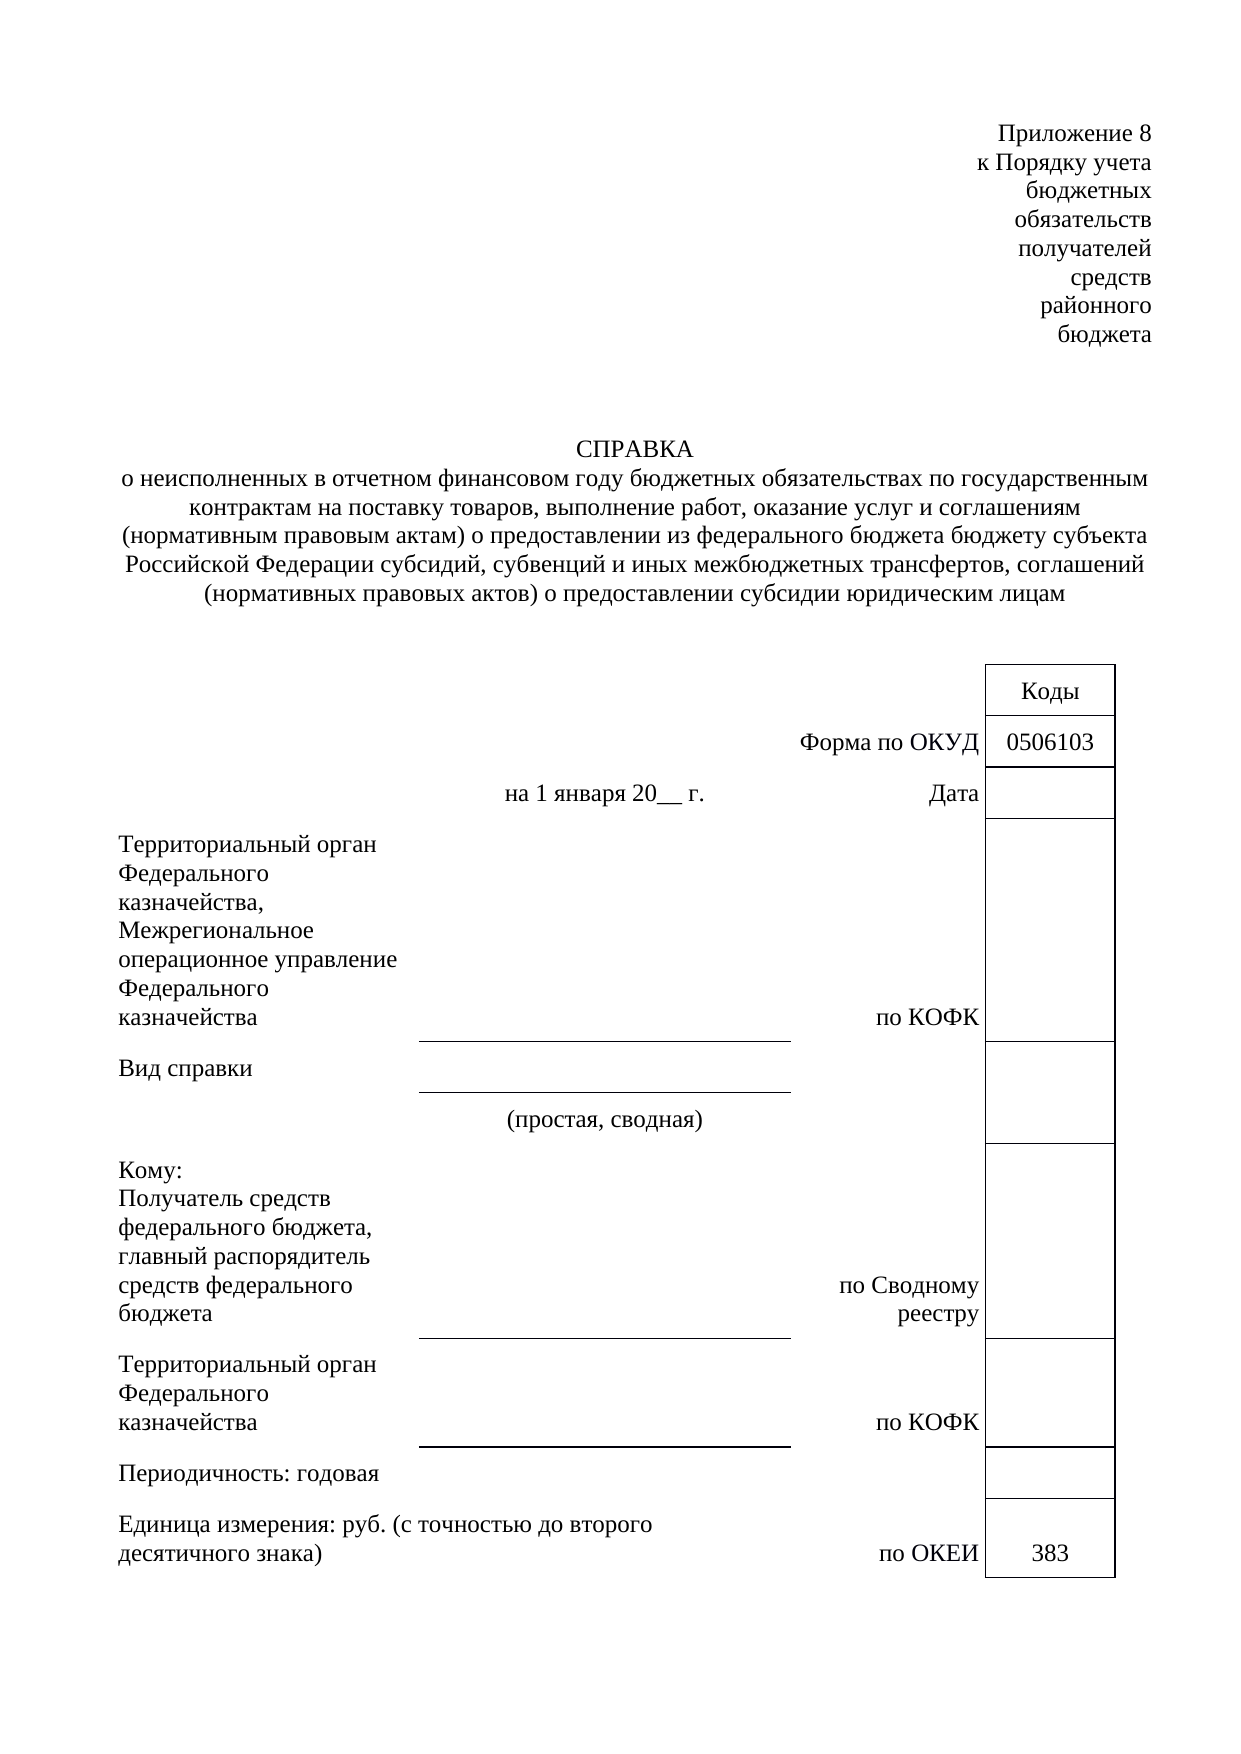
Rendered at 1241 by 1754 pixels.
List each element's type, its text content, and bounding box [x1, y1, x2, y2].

table_cell Дата [791, 766, 985, 817]
table_header [112, 664, 419, 715]
table_cell Территориальный орган Федерального казначейства [112, 1338, 419, 1446]
table_cell [791, 1041, 985, 1092]
table_header [791, 664, 985, 715]
table_cell [986, 1339, 1114, 1446]
table_cell Вид справки [112, 1041, 419, 1092]
table_cell [986, 1092, 1114, 1143]
table_cell [419, 1143, 791, 1338]
table_cell [419, 1042, 791, 1092]
table_cell [791, 1446, 985, 1497]
table_cell по КОФК [791, 818, 985, 1041]
text СПРАВКА [118, 434, 1152, 463]
table_cell [112, 715, 419, 766]
table_cell [419, 1448, 791, 1497]
table_cell Форма по ОКУД [791, 715, 985, 766]
table_cell [112, 1092, 419, 1143]
table_header Коды [986, 665, 1114, 715]
table_cell [419, 1339, 791, 1446]
table_cell [986, 1042, 1114, 1092]
table_cell по Сводному реестру [791, 1143, 985, 1338]
table_cell на 1 января 20__ г. [419, 766, 791, 817]
table_cell Территориальный орган Федерального казначейства, Межрегиональное операционное управление Федерального казначейства [112, 818, 419, 1041]
table_cell [986, 1448, 1114, 1497]
text к Порядку учета бюджетных обязательств получателей средств районного бюджета [974, 147, 1152, 348]
table_cell Единица измерения: руб. (с точностью до второго десятичного знака) [112, 1498, 791, 1577]
table_cell (простая, сводная) [419, 1093, 791, 1143]
table_cell по ОКЕИ [791, 1498, 985, 1577]
table_cell 0506103 [986, 716, 1114, 766]
table_header [419, 664, 791, 715]
table_cell [986, 1144, 1114, 1338]
table_cell Кому: Получатель средств федерального бюджета, главный распорядитель средств федерального бюджета [112, 1143, 419, 1338]
subtitle Приложение 8 [974, 118, 1152, 147]
table_cell [419, 715, 791, 766]
table_cell [986, 819, 1114, 1041]
table_cell Периодичность: годовая [112, 1446, 419, 1497]
text о неисполненных в отчетном финансовом году бюджетных обязательствах по государственным контрактам на поставку товаров, выполнение работ, оказание услуг и соглашениям (нормативным правовым актам) о предоставлении из федерального бюджета бюджету субъекта Российской Федерации субсидий, субвенций и иных межбюджетных трансфертов, соглашений (нормативных правовых актов) о предоставлении субсидии юридическим лицам [118, 463, 1152, 607]
table_cell [986, 768, 1114, 817]
table_cell 383 [986, 1499, 1114, 1577]
table_cell [791, 1092, 985, 1143]
table_cell [112, 766, 419, 817]
table_cell [419, 818, 791, 1041]
table_cell по КОФК [791, 1338, 985, 1446]
